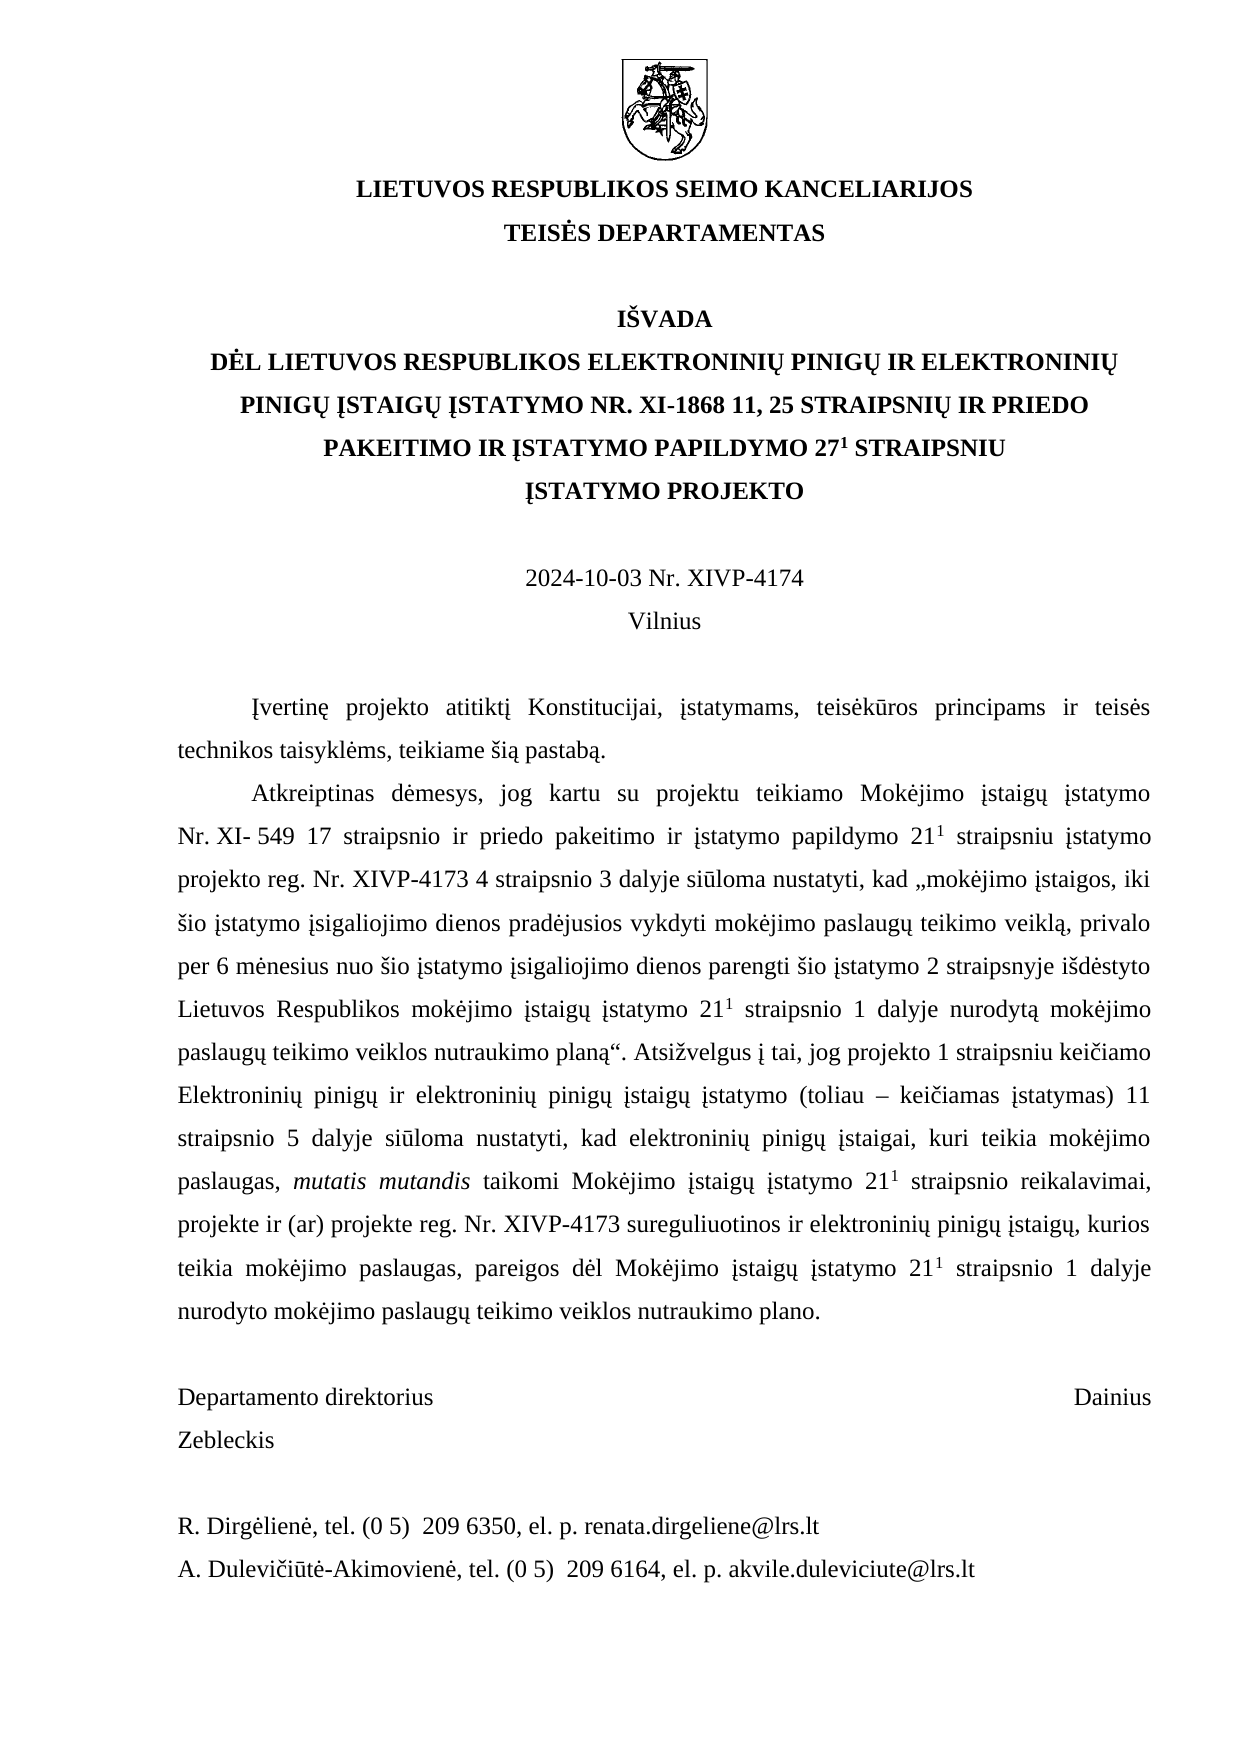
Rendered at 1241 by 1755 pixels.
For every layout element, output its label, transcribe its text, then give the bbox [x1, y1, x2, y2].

text DĖL LIETUVOS RESPUBLIKOS ELEKTRONINIŲ PINIGŲ IR ELEKTRONINIŲ PINIGŲ ĮSTAIGŲ ĮSTATYMO NR. XI-1868 11, 25 STRAIPSNIŲ IR PRIEDO PAKEITIMO IR ĮSTATYMO PAPILDYMO 271 STRAIPSNIU [177, 347, 1152, 462]
text 2024-10-03 Nr. XIVP-4174 [177, 563, 1152, 591]
subtitle TEISĖS DEPARTAMENTAS [177, 218, 1152, 246]
text ĮSTATYMO PROJEKTO [177, 476, 1152, 505]
text Atkreiptinas dėmesys, jog kartu su projektu teikiamo Mokėjimo įstaigų įstatymo Nr. XI- 549 17 straipsnio ir priedo pakeitimo ir įstatymo papildymo 211 straipsniu įstatymo projekto reg. Nr. XIVP-4173 4 straipsnio 3 dalyje siūloma nustatyti, kad „mokėjimo įstaigos, iki šio įstatymo įsigaliojimo dienos pradėjusios vykdyti mokėjimo paslaugų teikimo veiklą, privalo per 6 mėnesius nuo šio įstatymo įsigaliojimo dienos parengti šio įstatymo 2 straipsnyje išdėstyto Lietuvos Respublikos mokėjimo įstaigų įstatymo 211 straipsnio 1 dalyje nurodytą mokėjimo paslaugų teikimo veiklos nutraukimo planą“. Atsižvelgus į tai, jog projekto 1 straipsniu keičiamo Elektroninių pinigų ir elektroninių pinigų įstaigų įstatymo (toliau – keičiamas įstatymas) 11 straipsnio 5 dalyje siūloma nustatyti, kad elektroninių pinigų įstaigai, kuri teikia mokėjimo paslaugas, mutatis mutandis taikomi Mokėjimo įstaigų įstatymo 211 straipsnio reikalavimai, projekte ir (ar) projekte reg. Nr. XIVP-4173 sureguliuotinos ir elektroninių pinigų įstaigų, kurios teikia mokėjimo paslaugas, pareigos dėl Mokėjimo įstaigų įstatymo 211 straipsnio 1 dalyje nurodyto mokėjimo paslaugų teikimo veiklos nutraukimo plano. [177, 778, 1152, 1324]
text LIETUVOS RESPUBLIKOS SEIMO KANCELIARIJOS [177, 174, 1152, 203]
text Vilnius [177, 606, 1152, 634]
text Departamento direktorius Dainius Zebleckis [177, 1382, 1152, 1454]
text R. Dirgėlienė, tel. (0 5) 209 6350, el. p. renata.dirgeliene@lrs.lt [177, 1511, 1152, 1540]
text A. Dulevičiūtė-Akimovienė, tel. (0 5) 209 6164, el. p. akvile.duleviciute@lrs.lt [177, 1554, 1152, 1583]
text IŠVADA [177, 304, 1152, 333]
text Įvertinę projekto atitiktį Konstitucijai, įstatymams, teisėkūros principams ir teisės technikos taisyklėms, teikiame šią pastabą. [177, 692, 1152, 764]
